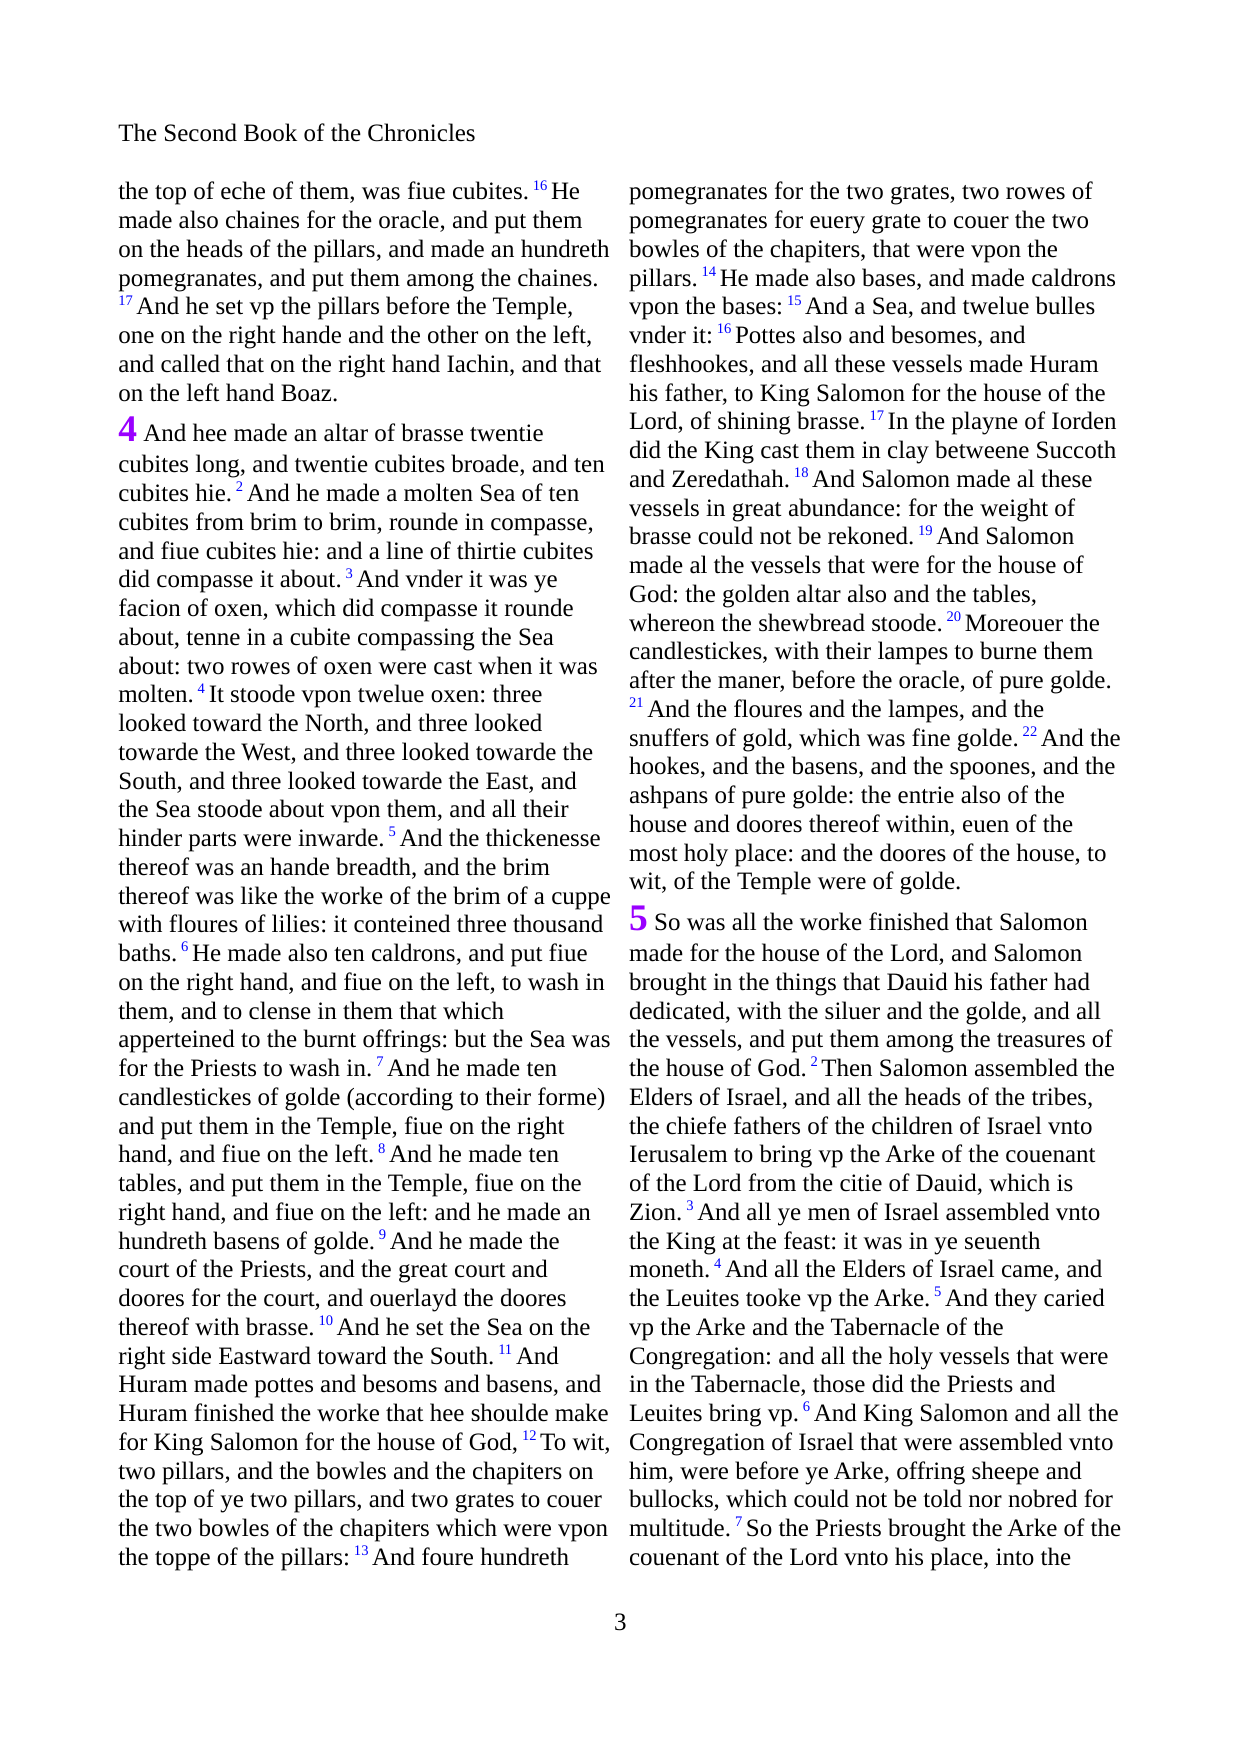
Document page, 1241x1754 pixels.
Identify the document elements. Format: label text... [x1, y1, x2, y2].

text pomegranates for the two grates, two rowes of pomegranates for euery grate to couer the two bowles of the chapiters, that were vpon the pillars. 14 He made also bases, and made caldrons vpon the bases: 15 And a Sea, and twelue bulles vnder it: 16 Pottes also and besomes, and fleshhookes, and all these vessels made Huram his father, to King Salomon for the house of the Lord, of shining brasse. 17 In the playne of Iorden did the King cast them in clay betweene Succoth and Zeredathah. 18 And Salomon made al these vessels in great abundance: for the weight of brasse could not be rekoned. 19 And Salomon made al the vessels that were for the house of God: the golden altar also and the tables, whereon the shewbread stoode. 20 Moreouer the candlestickes, with their lampes to burne them after the maner, before the oracle, of pure golde. 21 And the floures and the lampes, and the snuffers of gold, which was fine golde. 22 And the hookes, and the basens, and the spoones, and the ashpans of pure golde: the entrie also of the house and doores thereof within, euen of the most holy place: and the doores of the house, to wit, of the Temple were of golde. [629, 176, 1122, 895]
text 5 So was all the worke finished that Salomon made for the house of the Lord, and Salomon brought in the things that Dauid his father had dedicated, with the siluer and the golde, and all the vessels, and put them among the treasures of the house of God. 2 Then Salomon assembled the Elders of Israel, and all the heads of the tribes, the chiefe fathers of the children of Israel vnto Ierusalem to bring vp the Arke of the couenant of the Lord from the citie of Dauid, which is Zion. 3 And all ye men of Israel assembled vnto the King at the feast: it was in ye seuenth moneth. 4 And all the Elders of Israel came, and the Leuites tooke vp the Arke. 5 And they caried vp the Arke and the Tabernacle of the Congregation: and all the holy vessels that were in the Tabernacle, those did the Priests and Leuites bring vp. 6 And King Salomon and all the Congregation of Israel that were assembled vnto him, were before ye Arke, offring sheepe and bullocks, which could not be told nor nobred for multitude. 7 So the Priests brought the Arke of the couenant of the Lord vnto his place, into the [629, 895, 1122, 1571]
text 4 And hee made an altar of brasse twentie cubites long, and twentie cubites broade, and ten cubites hie. 2 And he made a molten Sea of ten cubites from brim to brim, rounde in compasse, and fiue cubites hie: and a line of thirtie cubites did compasse it about. 3 And vnder it was ye facion of oxen, which did compasse it rounde about, tenne in a cubite compassing the Sea about: two rowes of oxen were cast when it was molten. 4 It stoode vpon twelue oxen: three looked toward the North, and three looked towarde the West, and three looked towarde the South, and three looked towarde the East, and the Sea stoode about vpon them, and all their hinder parts were inwarde. 5 And the thickenesse thereof was an hande breadth, and the brim thereof was like the worke of the brim of a cuppe with floures of lilies: it conteined three thousand baths. 6 He made also ten caldrons, and put fiue on the right hand, and fiue on the left, to wash in them, and to clense in them that which apperteined to the burnt offrings: but the Sea was for the Priests to wash in. 7 And he made ten candlestickes of golde (according to their forme) and put them in the Temple, fiue on the right hand, and fiue on the left. 8 And he made ten tables, and put them in the Temple, fiue on the right hand, and fiue on the left: and he made an hundreth basens of golde. 9 And he made the court of the Priests, and the great court and doores for the court, and ouerlayd the doores thereof with brasse. 10 And he set the Sea on the right side Eastward toward the South. 11 And Huram made pottes and besoms and basens, and Huram finished the worke that hee shoulde make for King Salomon for the house of God, 12 To wit, two pillars, and the bowles and the chapiters on the top of ye two pillars, and two grates to couer the two bowles of the chapiters which were vpon the toppe of the pillars: 13 And foure hundreth [118, 406, 611, 1571]
text the top of eche of them, was fiue cubites. 16 He made also chaines for the oracle, and put them on the heads of the pillars, and made an hundreth pomegranates, and put them among the chaines. 17 And he set vp the pillars before the Temple, one on the right hande and the other on the left, and called that on the right hand Iachin, and that on the left hand Boaz. [118, 176, 611, 406]
